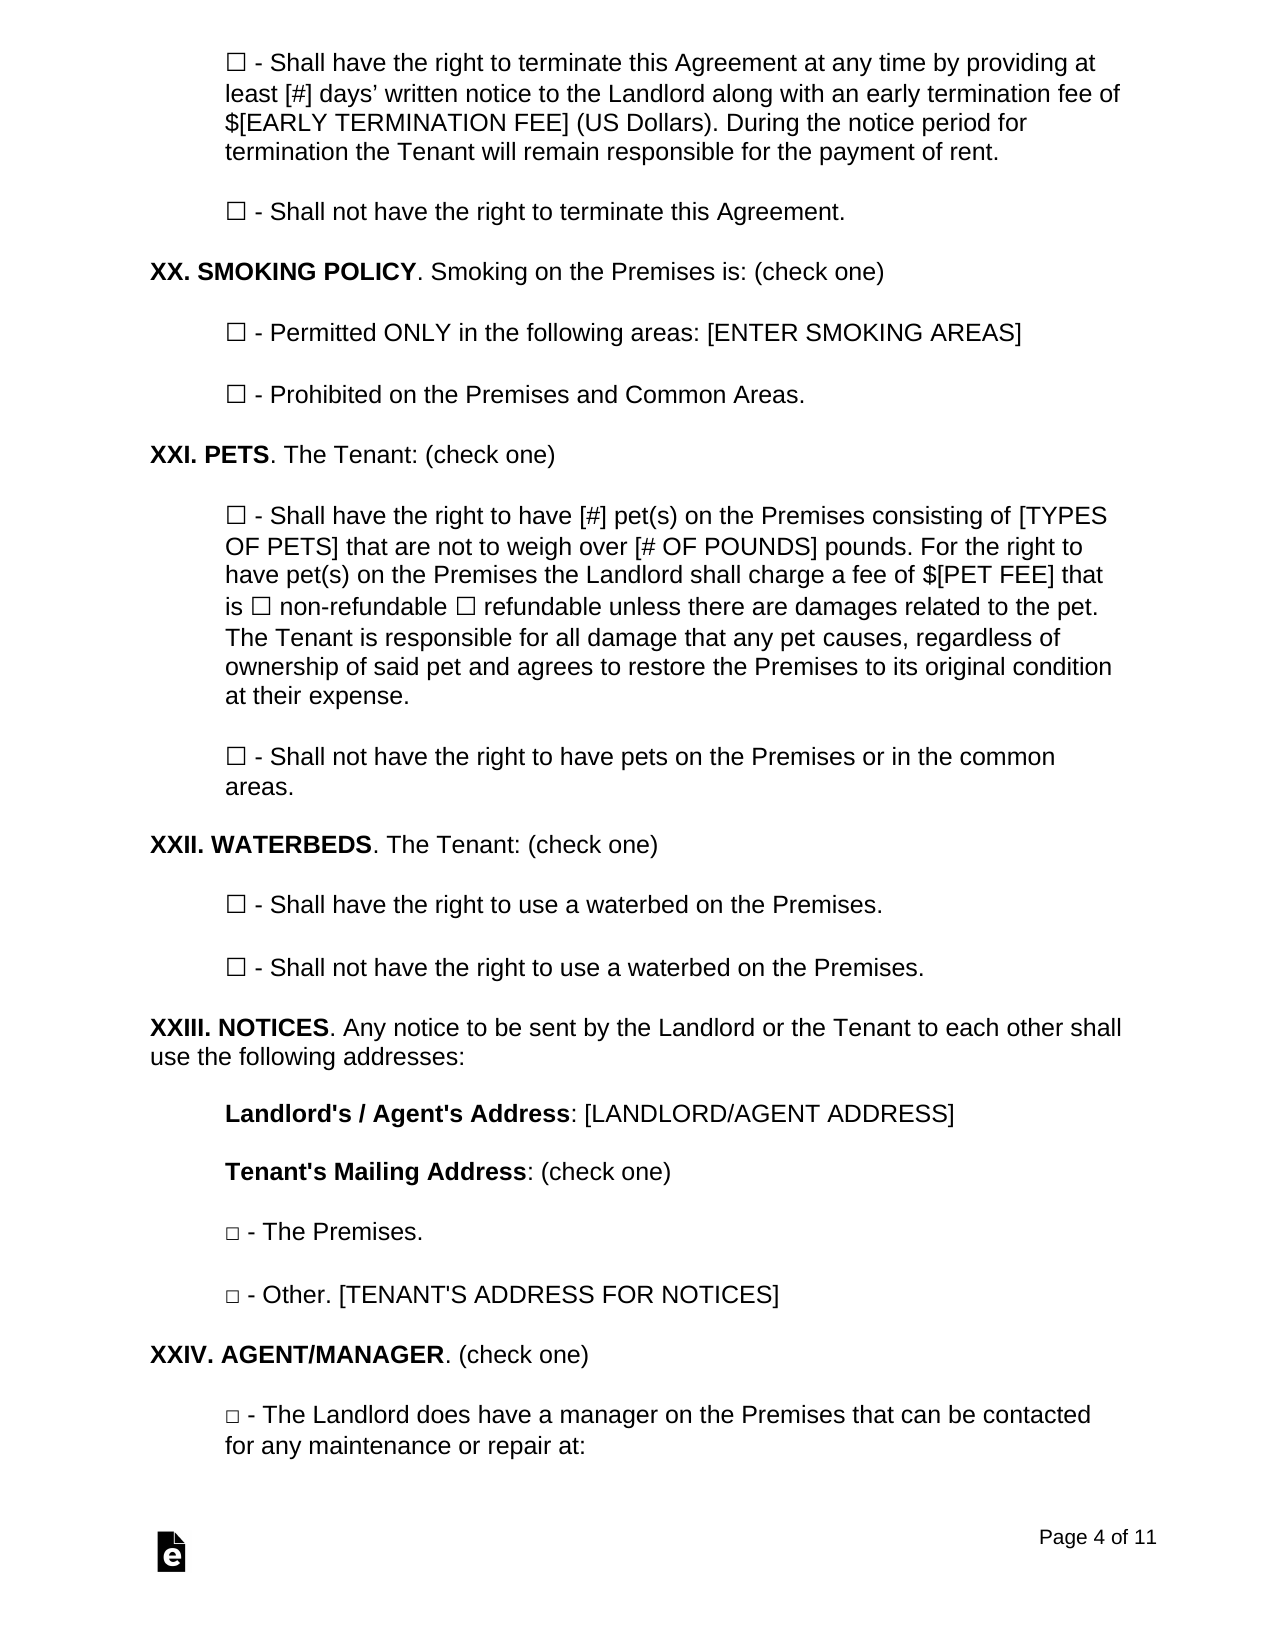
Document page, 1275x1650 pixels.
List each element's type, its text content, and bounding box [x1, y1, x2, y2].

text ☐ - Shall have the right to terminate this Agreement at any time by providing at least [#] days’ written notice to the Landlord along with an early termination fee of $[EARLY TERMINATION FEE] (US Dollars). During the notice period for termination the Tenant will remain responsible for the payment of rent. [225, 45, 1125, 165]
text ☐ - Shall have the right to use a waterbed on the Premises. [225, 887, 1125, 921]
text Landlord's / Agent's Address: [LANDLORD/AGENT ADDRESS] [225, 1099, 1125, 1128]
text XX. SMOKING POLICY. Smoking on the Premises is: (check one) [150, 257, 1125, 286]
text ☐ - Shall not have the right to have pets on the Premises or in the common areas. [225, 738, 1125, 801]
text ☐ - Shall not have the right to use a waterbed on the Premises. [225, 950, 1125, 984]
text Tenant's Mailing Address: (check one) [225, 1157, 1125, 1185]
text ☐ - The Premises. [225, 1214, 1125, 1248]
text ☐ - Prohibited on the Premises and Common Areas. [225, 377, 1125, 411]
text ☐ - Shall not have the right to terminate this Agreement. [225, 194, 1125, 228]
text XXIII. NOTICES. Any notice to be sent by the Landlord or the Tenant to each other shall use the following addresses: [150, 1013, 1125, 1070]
text XXIV. AGENT/MANAGER. (check one) [150, 1340, 1125, 1368]
text ☐ - The Landlord does have a manager on the Premises that can be contacted for any maintenance or repair at: [225, 1397, 1125, 1460]
text ☐ - Other. [TENANT'S ADDRESS FOR NOTICES] [225, 1277, 1125, 1311]
text ☐ - Shall have the right to have [#] pet(s) on the Premises consisting of [TYPES OF PETS] that are not to weigh over [# OF POUNDS] pounds. For the right to have pet(s) on the Premises the Landlord shall charge a fee of $[PET FEE] that is ☐ non-refundable ☐ refundable unless there are damages related to the pet. The Tenant is responsible for all damage that any pet causes, regardless of ownership of said pet and agrees to restore the Premises to its original condition at their expense. [225, 497, 1125, 709]
text XXII. WATERBEDS. The Tenant: (check one) [150, 830, 1125, 858]
text ☐ - Permitted ONLY in the following areas: [ENTER SMOKING AREAS] [225, 314, 1125, 348]
text XXI. PETS. The Tenant: (check one) [150, 440, 1125, 469]
